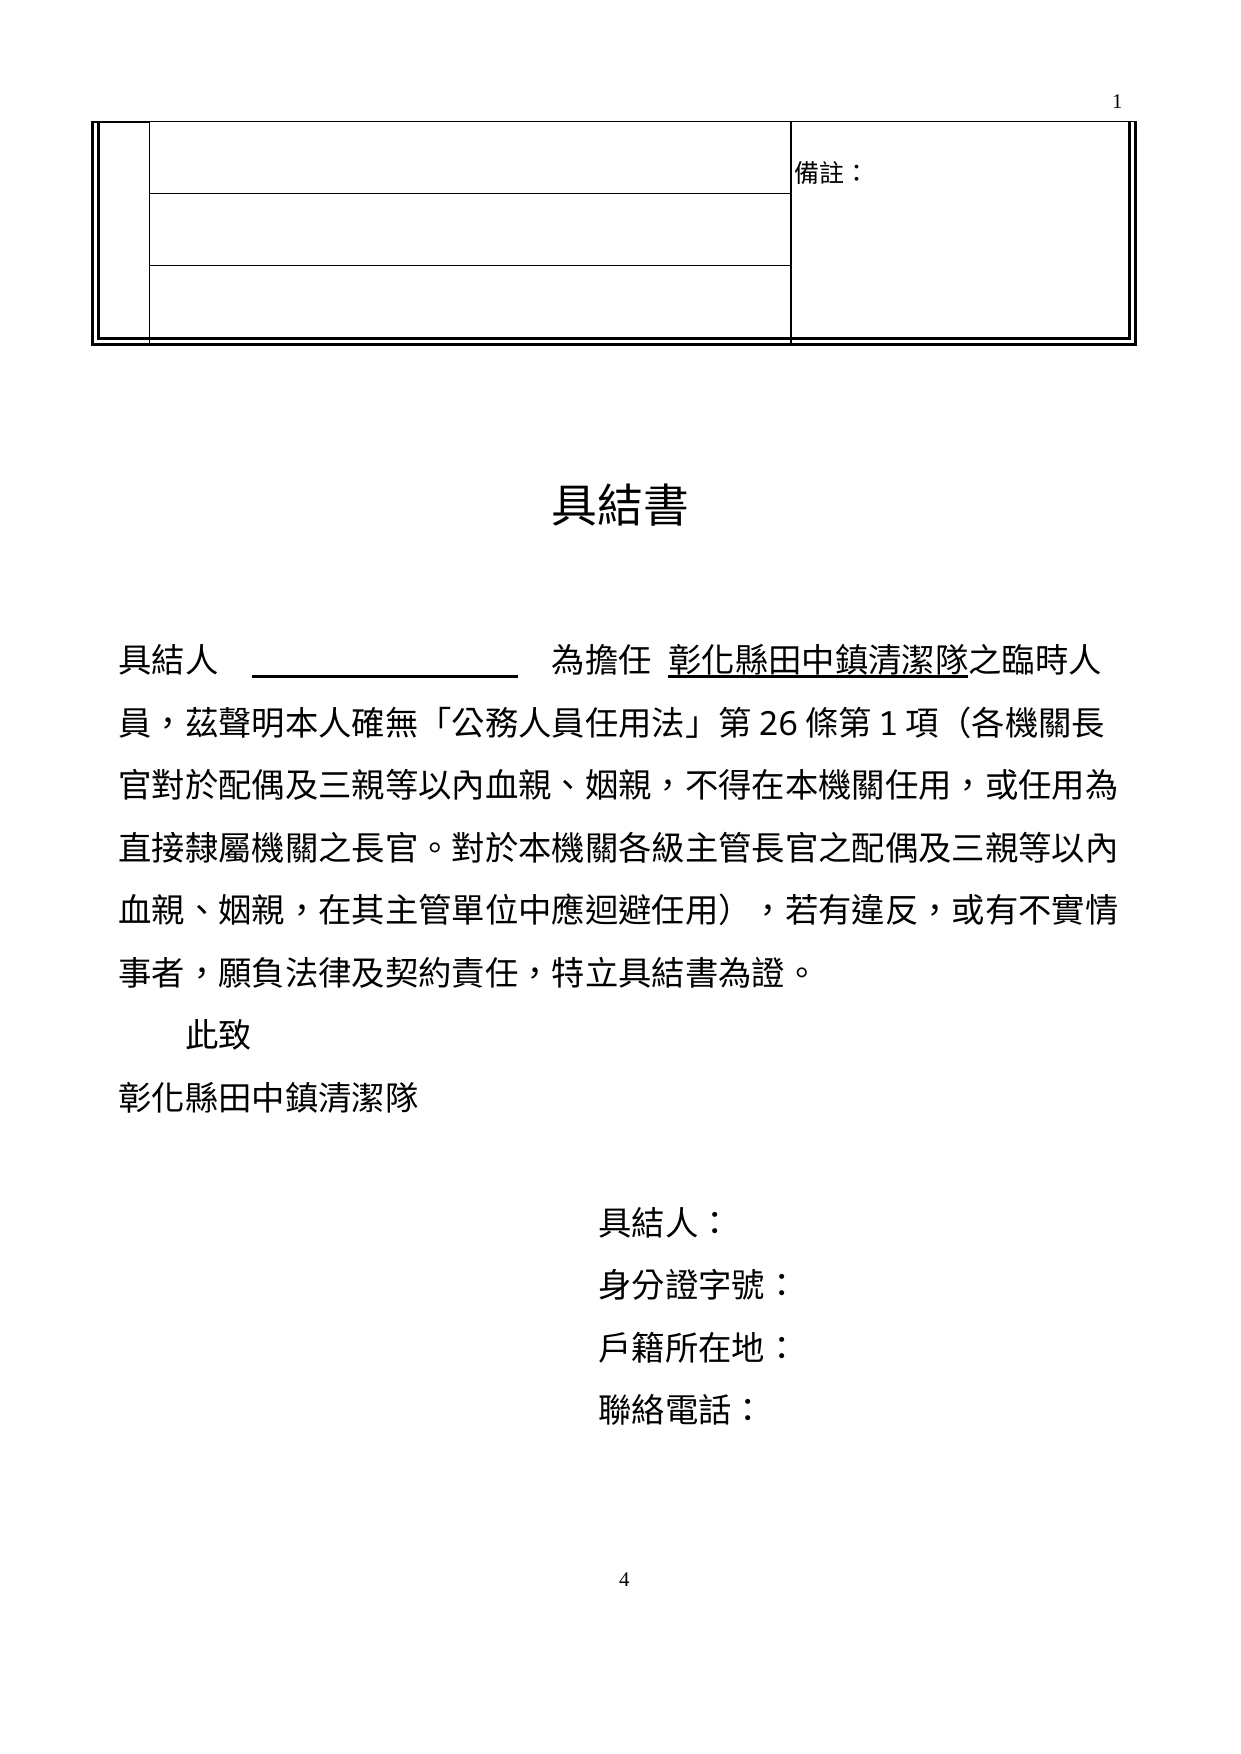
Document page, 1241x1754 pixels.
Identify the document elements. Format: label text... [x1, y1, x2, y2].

table_cell [100, 123, 149, 337]
table_cell [150, 122, 790, 193]
text 具結人： [118, 1179, 1122, 1242]
text 彰化縣田中鎮清潔隊 [118, 1054, 1122, 1117]
table_cell 備註： [792, 122, 1128, 337]
text 戶籍所在地： [118, 1304, 1122, 1367]
text 聯絡電話： [118, 1367, 1122, 1429]
table_cell [1137, 121, 1145, 193]
text 身分證字號： [118, 1242, 1122, 1304]
text 具結人 為擔任 彰化縣田中鎮清潔隊之臨時人員，茲聲明本人確無「公務人員任用法」第26條第1項（各機關長官對於配偶及三親等以內血親、姻親，不得在本機關任用，或任用為直接隸屬機關之長官。對於本機關各級主管長官之配偶及三親等以內血親、姻親，在其主管單位中應迴避任用），若有違反，或有不實情事者，願負法律及契約責任，特立具結書為證。 [118, 617, 1122, 992]
text 具結書 [118, 429, 1122, 554]
table_cell [150, 266, 790, 337]
table_cell [150, 194, 790, 265]
table_cell [1137, 193, 1145, 265]
text 此致 [118, 992, 1122, 1054]
table_cell [1137, 265, 1145, 337]
